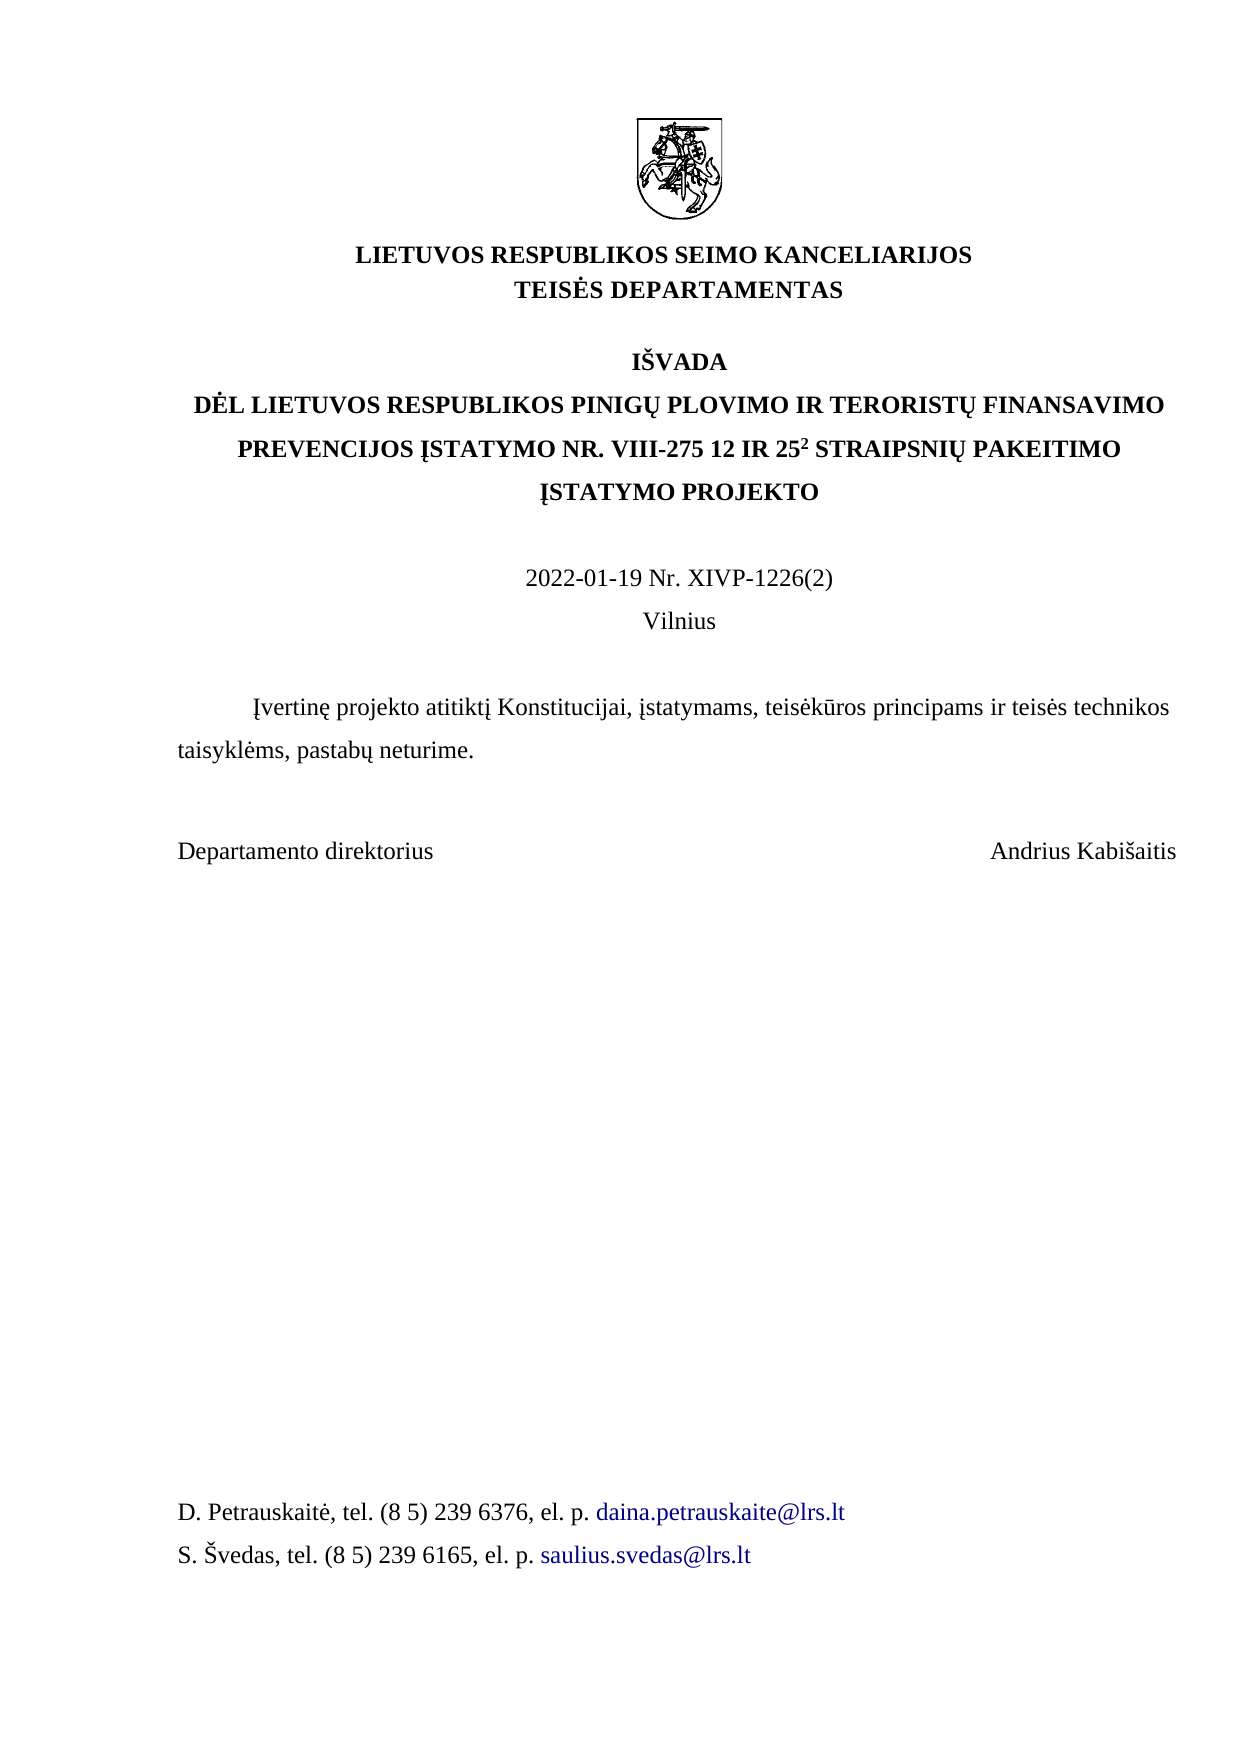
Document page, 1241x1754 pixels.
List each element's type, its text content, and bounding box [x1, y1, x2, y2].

text Departamento direktorius Andrius Kabišaitis [177, 836, 1181, 865]
text D. Petrauskaitė, tel. (8 5) 239 6376, el. p. daina.petrauskaite@lrs.lt [177, 1497, 1181, 1526]
text Įvertinę projekto atitiktį Konstitucijai, įstatymams, teisėkūros principams ir teisės technikos taisyklėms, pastabų neturime. [177, 692, 1181, 764]
text LIETUVOS RESPUBLIKOS SEIMO KANCELIARIJOS [177, 241, 1151, 269]
text 2022-01-19 Nr. XIVP-1226(2) [177, 563, 1181, 592]
text Vilnius [177, 606, 1181, 635]
text TEISĖS DEPARTAMENTAS [177, 276, 1180, 304]
text S. Švedas, tel. (8 5) 239 6165, el. p. saulius.svedas@lrs.lt [177, 1541, 1181, 1569]
text ĮSTATYMO PROJEKTO [177, 477, 1181, 506]
text DĖL LIETUVOS RESPUBLIKOS PINIGŲ PLOVIMO IR TERORISTŲ FINANSAVIMO PREVENCIJOS ĮSTATYMO NR. VIII-275 12 IR 252 STRAIPSNIŲ PAKEITIMO [177, 391, 1181, 462]
text IŠVADA [177, 347, 1181, 376]
